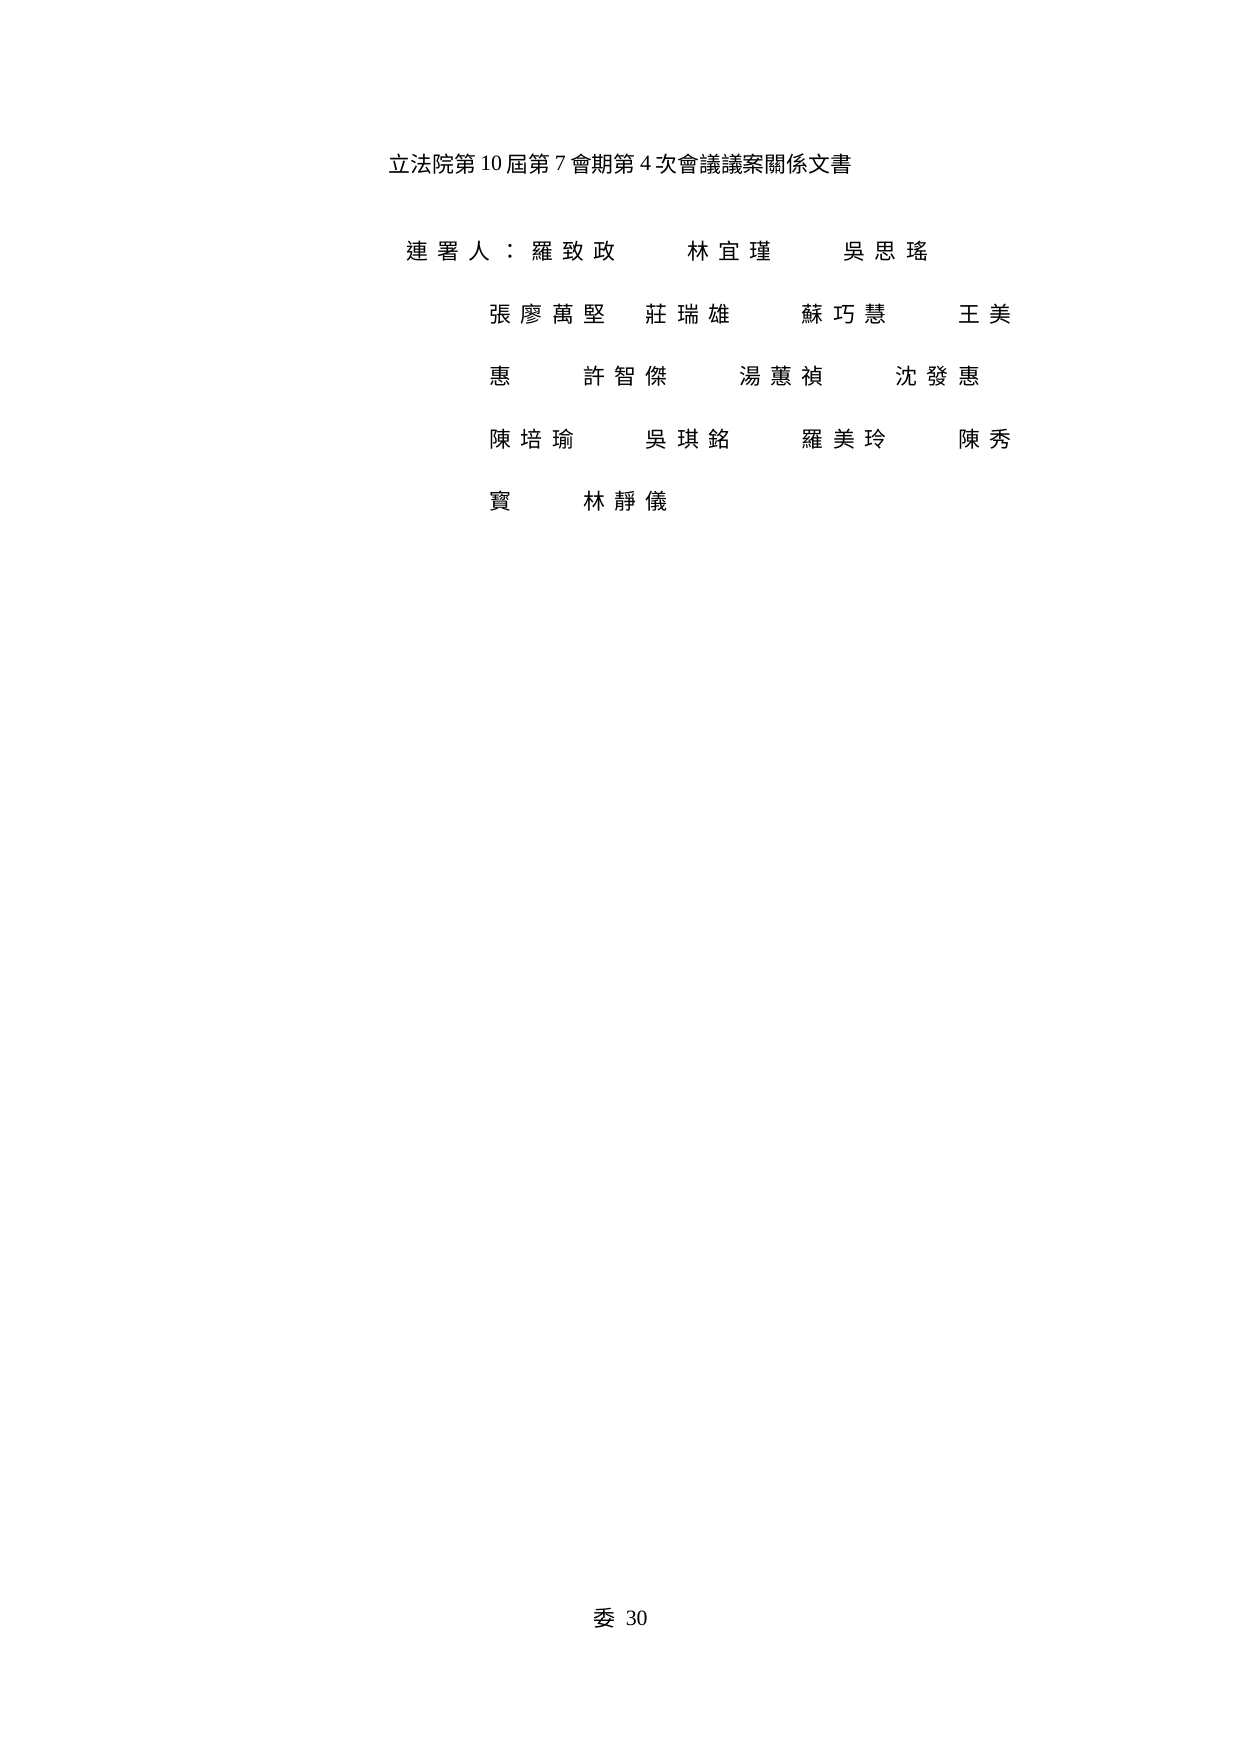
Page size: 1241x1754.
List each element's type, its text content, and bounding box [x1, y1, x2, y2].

text 連署人：羅致政 林宜瑾 吳思瑤 張廖萬堅 莊瑞雄 蘇巧慧 王美惠 許智傑 湯蕙禎 沈發惠 陳培瑜 吳琪銘 羅美玲 陳秀寳 林靜儀 [393, 219, 1023, 531]
